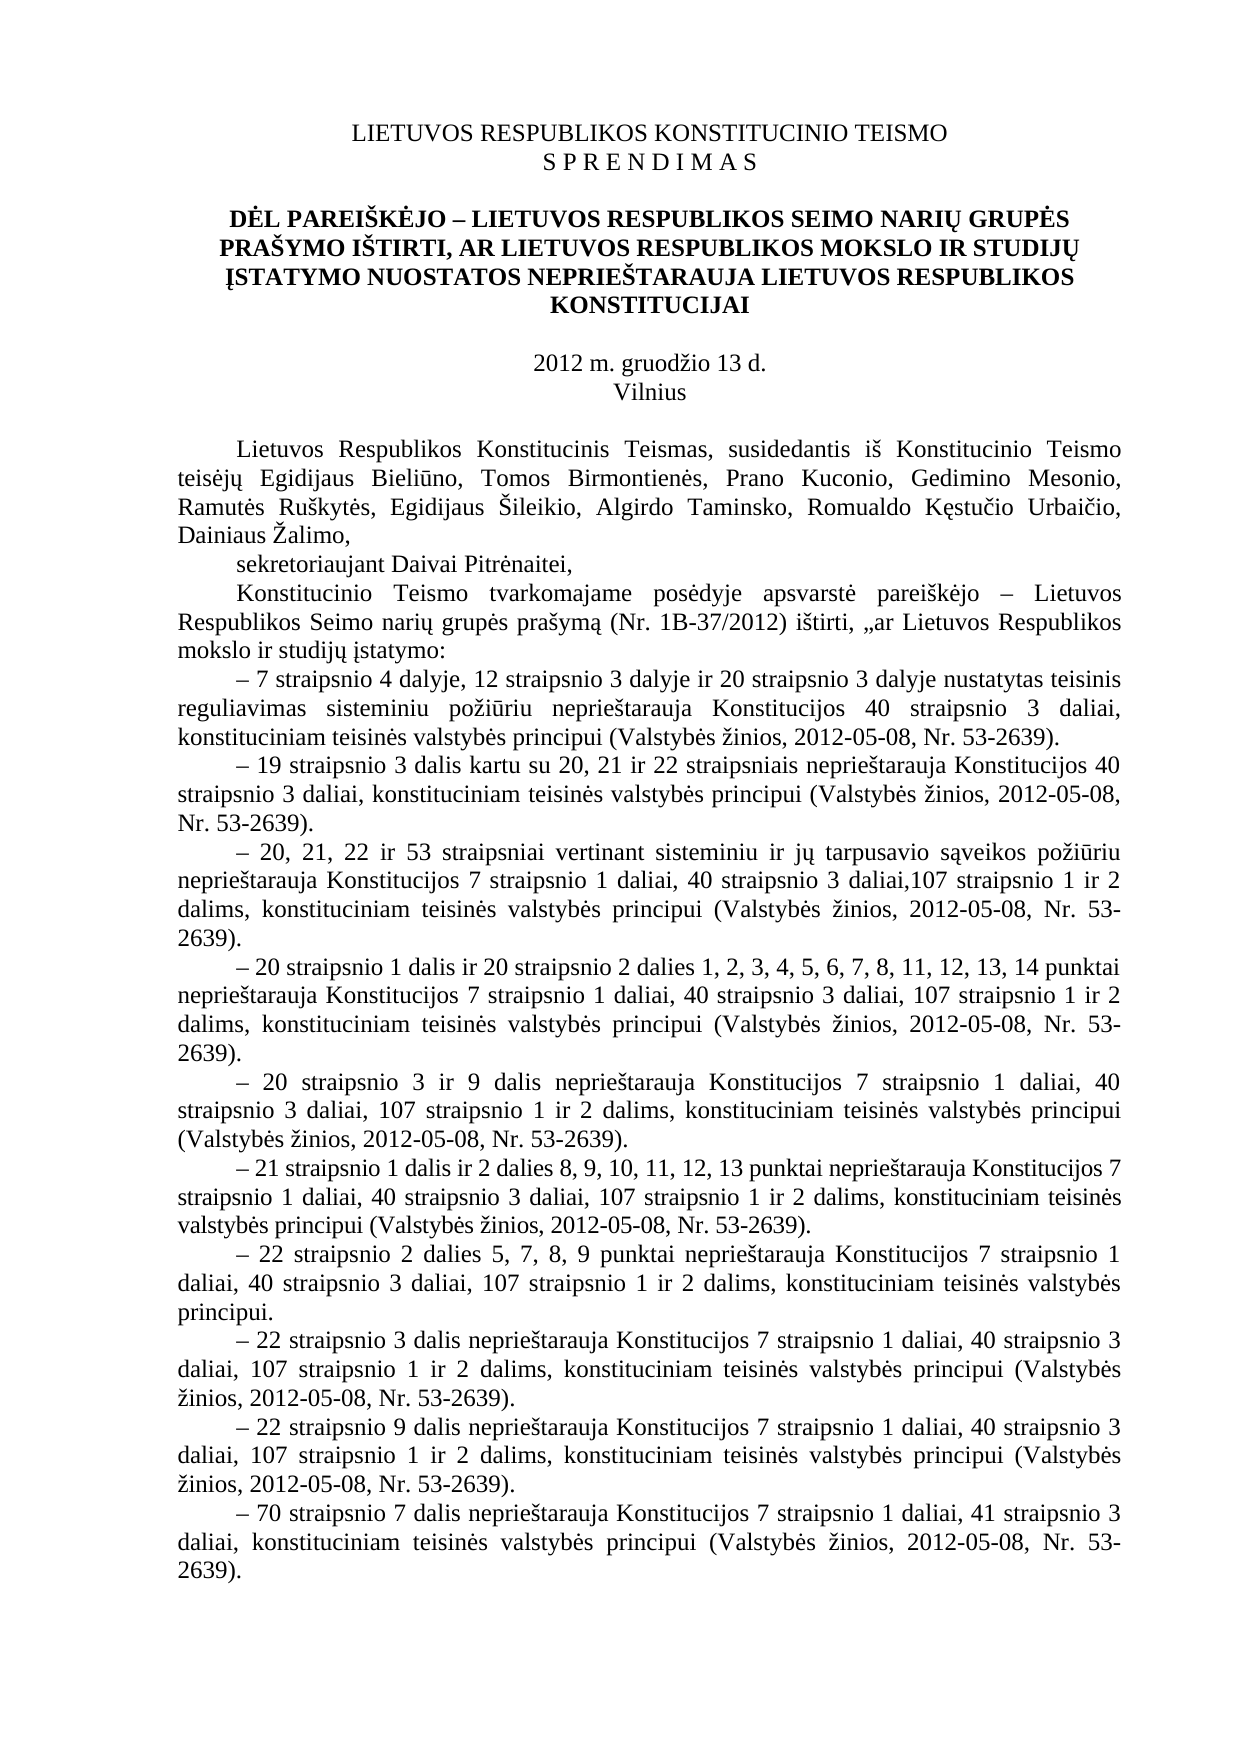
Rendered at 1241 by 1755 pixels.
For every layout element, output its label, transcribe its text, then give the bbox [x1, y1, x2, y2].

text – 22 straipsnio 9 dalis neprieštarauja Konstitucijos 7 straipsnio 1 daliai, 40 straipsnio 3 daliai, 107 straipsnio 1 ir 2 dalims, konstituciniam teisinės valstybės principui (Valstybės žinios, 2012-05-08, Nr. 53-2639). [177, 1412, 1122, 1498]
text sekretoriaujant Daivai Pitrėnaitei, [177, 549, 1122, 578]
text Lietuvos Respublikos Konstitucinis Teismas, susidedantis iš Konstitucinio Teismo teisėjų Egidijaus Bieliūno, Tomos Birmontienės, Prano Kuconio, Gedimino Mesonio, Ramutės Ruškytės, Egidijaus Šileikio, Algirdo Taminsko, Romualdo Kęstučio Urbaičio, Dainiaus Žalimo, [177, 434, 1122, 549]
text Vilnius [177, 377, 1122, 406]
text DĖL PAREIŠKĖJO – LIETUVOS RESPUBLIKOS SEIMO NARIŲ GRUPĖS PRAŠYMO IŠTIRTI, AR LIETUVOS RESPUBLIKOS MOKSLO IR STUDIJŲ ĮSTATYMO NUOSTATOS NEPRIEŠTARAUJA LIETUVOS RESPUBLIKOS KONSTITUCIJAI [177, 204, 1122, 319]
text – 70 straipsnio 7 dalis neprieštarauja Konstitucijos 7 straipsnio 1 daliai, 41 straipsnio 3 daliai, konstituciniam teisinės valstybės principui (Valstybės žinios, 2012-05-08, Nr. 53-2639). [177, 1498, 1122, 1584]
text – 7 straipsnio 4 dalyje, 12 straipsnio 3 dalyje ir 20 straipsnio 3 dalyje nustatytas teisinis reguliavimas sisteminiu požiūriu neprieštarauja Konstitucijos 40 straipsnio 3 daliai, konstituciniam teisinės valstybės principui (Valstybės žinios, 2012-05-08, Nr. 53-2639). [177, 664, 1122, 751]
text Konstitucinio Teismo tvarkomajame posėdyje apsvarstė pareiškėjo – Lietuvos Respublikos Seimo narių grupės prašymą (Nr. 1B-37/2012) ištirti, „ar Lietuvos Respublikos mokslo ir studijų įstatymo: [177, 578, 1122, 664]
text – 19 straipsnio 3 dalis kartu su 20, 21 ir 22 straipsniais neprieštarauja Konstitucijos 40 straipsnio 3 daliai, konstituciniam teisinės valstybės principui (Valstybės žinios, 2012-05-08, Nr. 53-2639). [177, 751, 1122, 837]
text – 21 straipsnio 1 dalis ir 2 dalies 8, 9, 10, 11, 12, 13 punktai neprieštarauja Konstitucijos 7 straipsnio 1 daliai, 40 straipsnio 3 daliai, 107 straipsnio 1 ir 2 dalims, konstituciniam teisinės valstybės principui (Valstybės žinios, 2012-05-08, Nr. 53-2639). [177, 1153, 1122, 1239]
text – 20 straipsnio 3 ir 9 dalis neprieštarauja Konstitucijos 7 straipsnio 1 daliai, 40 straipsnio 3 daliai, 107 straipsnio 1 ir 2 dalims, konstituciniam teisinės valstybės principui (Valstybės žinios, 2012-05-08, Nr. 53-2639). [177, 1067, 1122, 1153]
text – 22 straipsnio 2 dalies 5, 7, 8, 9 punktai neprieštarauja Konstitucijos 7 straipsnio 1 daliai, 40 straipsnio 3 daliai, 107 straipsnio 1 ir 2 dalims, konstituciniam teisinės valstybės principui. [177, 1239, 1122, 1326]
text 2012 m. gruodžio 13 d. [177, 348, 1122, 377]
text LIETUVOS RESPUBLIKOS KONSTITUCINIO TEISMO [177, 118, 1122, 147]
text S P R E N D I M A S [177, 147, 1122, 176]
text – 22 straipsnio 3 dalis neprieštarauja Konstitucijos 7 straipsnio 1 daliai, 40 straipsnio 3 daliai, 107 straipsnio 1 ir 2 dalims, konstituciniam teisinės valstybės principui (Valstybės žinios, 2012-05-08, Nr. 53-2639). [177, 1326, 1122, 1412]
text – 20 straipsnio 1 dalis ir 20 straipsnio 2 dalies 1, 2, 3, 4, 5, 6, 7, 8, 11, 12, 13, 14 punktai neprieštarauja Konstitucijos 7 straipsnio 1 daliai, 40 straipsnio 3 daliai, 107 straipsnio 1 ir 2 dalims, konstituciniam teisinės valstybės principui (Valstybės žinios, 2012-05-08, Nr. 53-2639). [177, 952, 1122, 1067]
text – 20, 21, 22 ir 53 straipsniai vertinant sisteminiu ir jų tarpusavio sąveikos požiūriu neprieštarauja Konstitucijos 7 straipsnio 1 daliai, 40 straipsnio 3 daliai,107 straipsnio 1 ir 2 dalims, konstituciniam teisinės valstybės principui (Valstybės žinios, 2012-05-08, Nr. 53-2639). [177, 837, 1122, 952]
